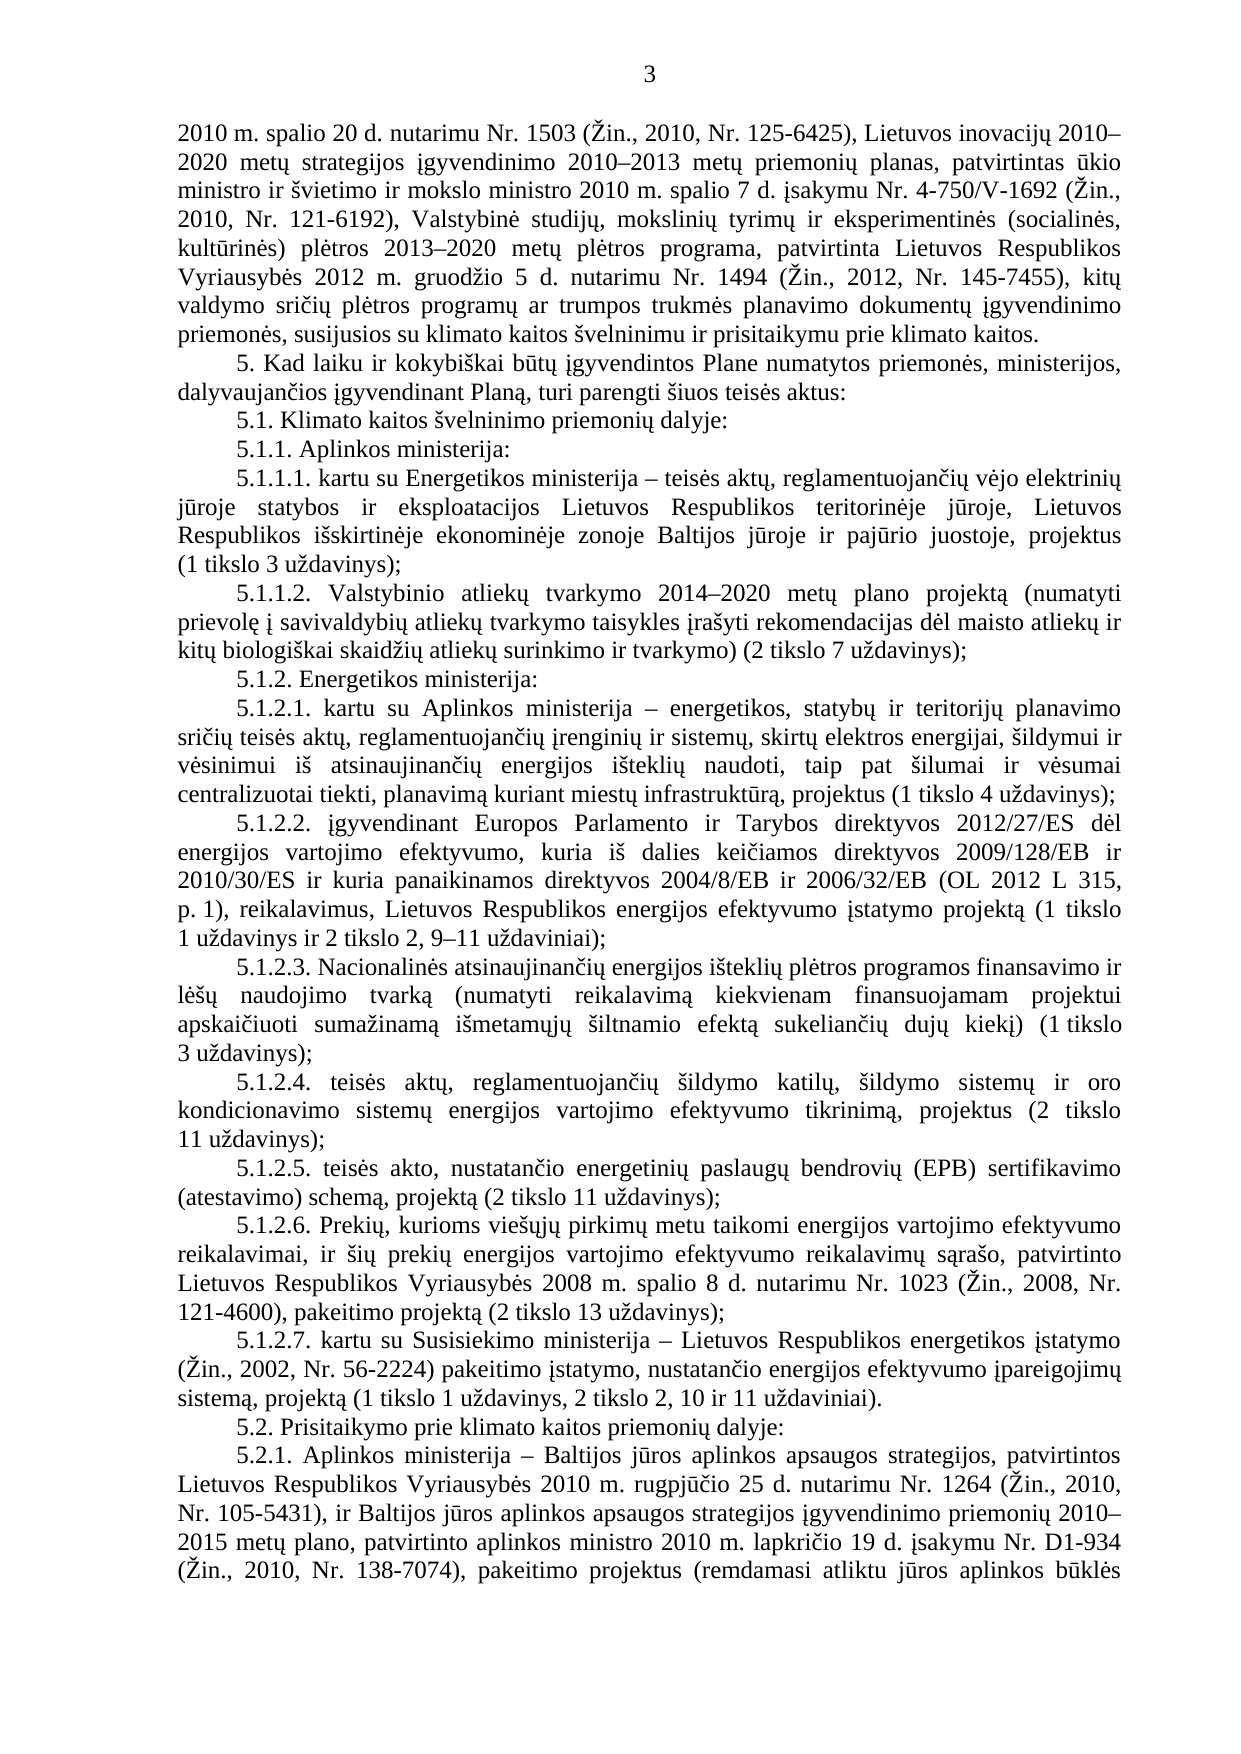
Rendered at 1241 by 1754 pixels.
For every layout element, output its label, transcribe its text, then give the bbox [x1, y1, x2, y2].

text 2010 m. spalio 20 d. nutarimu Nr. 1503 (Žin., 2010, Nr. 125-6425), Lietuvos inovacijų 2010–2020 metų strategijos įgyvendinimo 2010–2013 metų priemonių planas, patvirtintas ūkio ministro ir švietimo ir mokslo ministro 2010 m. spalio 7 d. įsakymu Nr. 4-750/V-1692 (Žin., 2010, Nr. 121-6192), Valstybinė studijų, mokslinių tyrimų ir eksperimentinės (socialinės, kultūrinės) plėtros 2013–2020 metų plėtros programa, patvirtinta Lietuvos Respublikos Vyriausybės 2012 m. gruodžio 5 d. nutarimu Nr. 1494 (Žin., 2012, Nr. 145-7455), kitų valdymo sričių plėtros programų ar trumpos trukmės planavimo dokumentų įgyvendinimo priemonės, susijusios su klimato kaitos švelninimu ir prisitaikymu prie klimato kaitos. [177, 118, 1122, 348]
text 5.2.1. Aplinkos ministerija – Baltijos jūros aplinkos apsaugos strategijos, patvirtintos Lietuvos Respublikos Vyriausybės 2010 m. rugpjūčio 25 d. nutarimu Nr. 1264 (Žin., 2010, Nr. 105-5431), ir Baltijos jūros aplinkos apsaugos strategijos įgyvendinimo priemonių 2010–2015 metų plano, patvirtinto aplinkos ministro 2010 m. lapkričio 19 d. įsakymu Nr. D1-934 (Žin., 2010, Nr. 138-7074), pakeitimo projektus (remdamasi atliktu jūros aplinkos būklės [177, 1441, 1122, 1584]
text 5.1.2.7. kartu su Susisiekimo ministerija – Lietuvos Respublikos energetikos įstatymo (Žin., 2002, Nr. 56-2224) pakeitimo įstatymo, nustatančio energijos efektyvumo įpareigojimų sistemą, projektą (1 tikslo 1 uždavinys, 2 tikslo 2, 10 ir 11 uždaviniai). [177, 1326, 1122, 1412]
text 5.1.1.2. Valstybinio atliekų tvarkymo 2014–2020 metų plano projektą (numatyti prievolę į savivaldybių atliekų tvarkymo taisykles įrašyti rekomendacijas dėl maisto atliekų ir kitų biologiškai skaidžių atliekų surinkimo ir tvarkymo) (2 tikslo 7 uždavinys); [177, 578, 1122, 664]
text 5.1.2.6. Prekių, kurioms viešųjų pirkimų metu taikomi energijos vartojimo efektyvumo reikalavimai, ir šių prekių energijos vartojimo efektyvumo reikalavimų sąrašo, patvirtinto Lietuvos Respublikos Vyriausybės 2008 m. spalio 8 d. nutarimu Nr. 1023 (Žin., 2008, Nr. 121-4600), pakeitimo projektą (2 tikslo 13 uždavinys); [177, 1211, 1122, 1326]
text 5.1.1. Aplinkos ministerija: [177, 434, 1122, 463]
text 5.1.2. Energetikos ministerija: [177, 664, 1122, 693]
text 5.1.2.3. Nacionalinės atsinaujinančių energijos išteklių plėtros programos finansavimo ir lėšų naudojimo tvarką (numatyti reikalavimą kiekvienam finansuojamam projektui apskaičiuoti sumažinamą išmetamųjų šiltnamio efektą sukeliančių dujų kiekį) (1 tikslo 3 uždavinys); [177, 952, 1122, 1067]
text 5.1.2.5. teisės akto, nustatančio energetinių paslaugų bendrovių (EPB) sertifikavimo (atestavimo) schemą, projektą (2 tikslo 11 uždavinys); [177, 1153, 1122, 1211]
text 5.2. Prisitaikymo prie klimato kaitos priemonių dalyje: [177, 1412, 1122, 1441]
text 5.1.2.1. kartu su Aplinkos ministerija – energetikos, statybų ir teritorijų planavimo sričių teisės aktų, reglamentuojančių įrenginių ir sistemų, skirtų elektros energijai, šildymui ir vėsinimui iš atsinaujinančių energijos išteklių naudoti, taip pat šilumai ir vėsumai centralizuotai tiekti, planavimą kuriant miestų infrastruktūrą, projektus (1 tikslo 4 uždavinys); [177, 693, 1122, 808]
text 5.1.2.2. įgyvendinant Europos Parlamento ir Tarybos direktyvos 2012/27/ES dėl energijos vartojimo efektyvumo, kuria iš dalies keičiamos direktyvos 2009/128/EB ir 2010/30/ES ir kuria panaikinamos direktyvos 2004/8/EB ir 2006/32/EB (OL 2012 L 315, p. 1), reikalavimus, Lietuvos Respublikos energijos efektyvumo įstatymo projektą (1 tikslo 1 uždavinys ir 2 tikslo 2, 9–11 uždaviniai); [177, 808, 1122, 952]
text 5.1.1.1. kartu su Energetikos ministerija – teisės aktų, reglamentuojančių vėjo elektrinių jūroje statybos ir eksploatacijos Lietuvos Respublikos teritorinėje jūroje, Lietuvos Respublikos išskirtinėje ekonominėje zonoje Baltijos jūroje ir pajūrio juostoje, projektus (1 tikslo 3 uždavinys); [177, 463, 1122, 578]
text 5.1.2.4. teisės aktų, reglamentuojančių šildymo katilų, šildymo sistemų ir oro kondicionavimo sistemų energijos vartojimo efektyvumo tikrinimą, projektus (2 tikslo 11 uždavinys); [177, 1067, 1122, 1153]
text 5.1. Klimato kaitos švelninimo priemonių dalyje: [177, 406, 1122, 434]
text 5. Kad laiku ir kokybiškai būtų įgyvendintos Plane numatytos priemonės, ministerijos, dalyvaujančios įgyvendinant Planą, turi parengti šiuos teisės aktus: [177, 348, 1122, 406]
